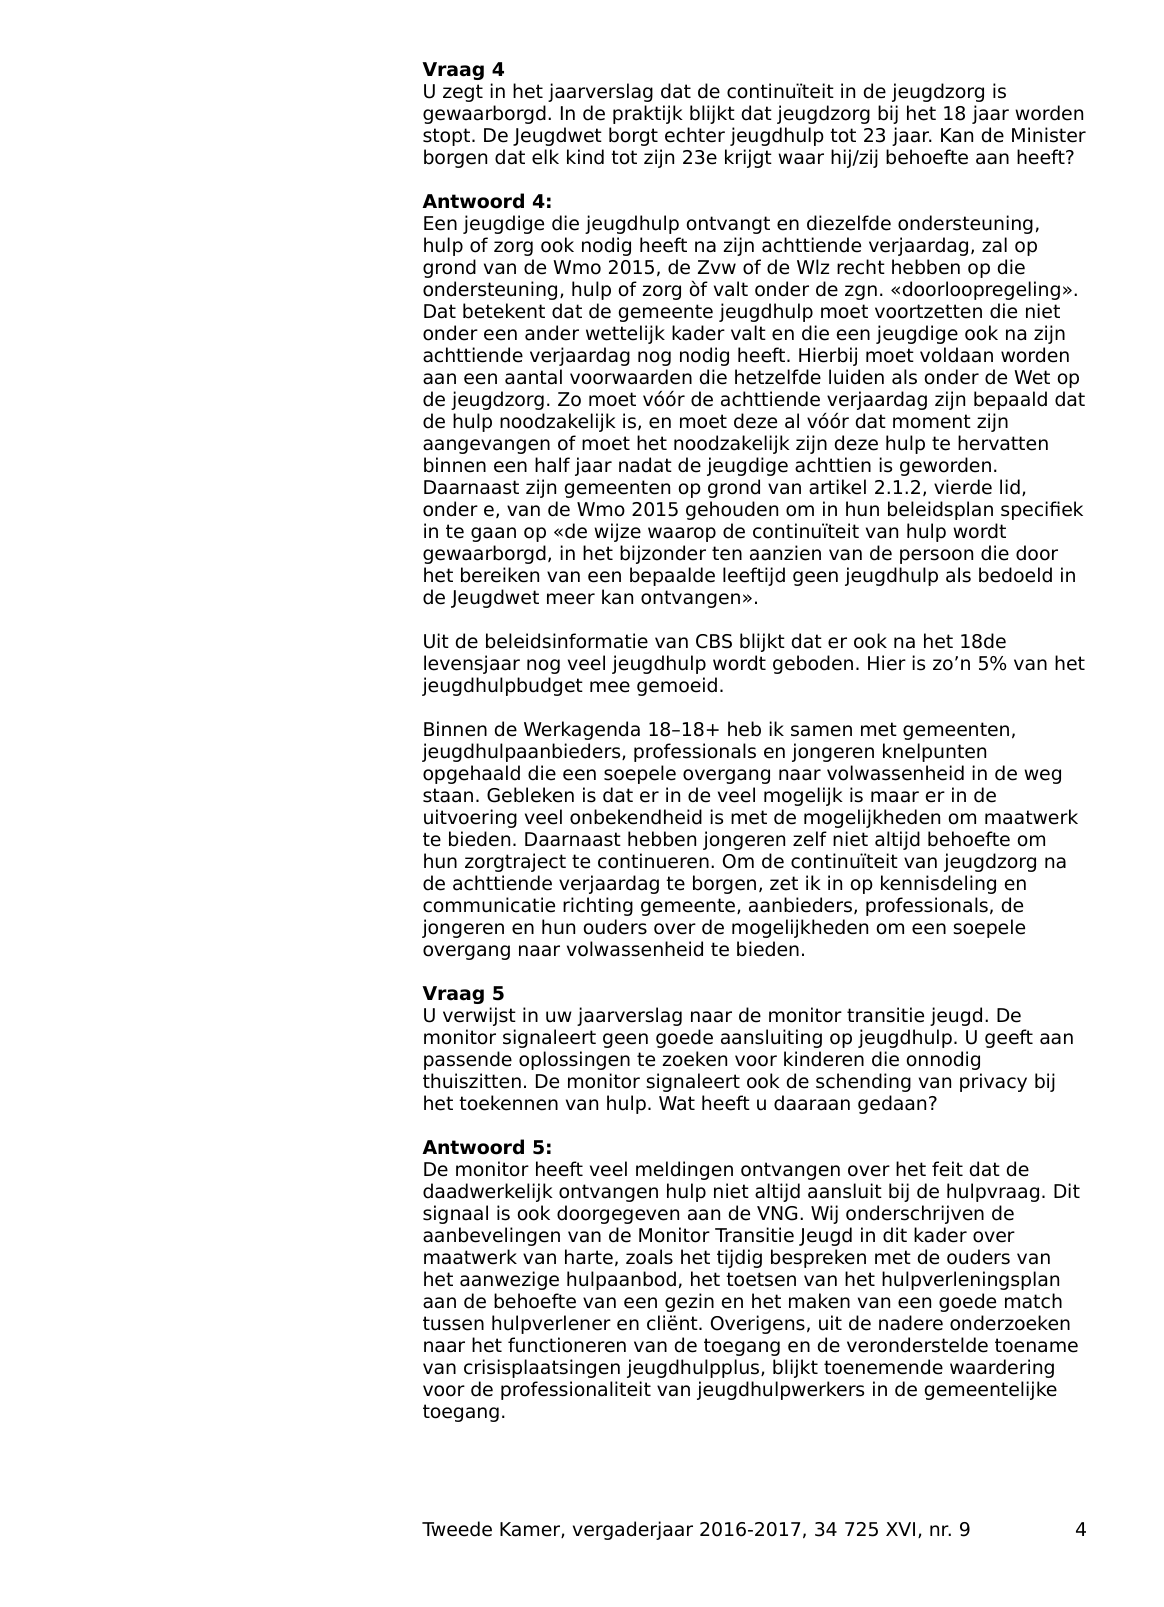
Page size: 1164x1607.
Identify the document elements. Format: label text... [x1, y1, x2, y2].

text Antwoord 4: [422, 191, 1087, 213]
text Antwoord 5: [422, 1137, 1087, 1159]
text U zegt in het jaarverslag dat de continuïteit in de jeugdzorg is gewaarborgd. In de praktijk blijkt dat jeugdzorg bij het 18 jaar worden stopt. De Jeugdwet borgt echter jeugdhulp tot 23 jaar. Kan de Minister borgen dat elk kind tot zijn 23e krijgt waar hij/zij behoefte aan heeft? [422, 81, 1087, 169]
text Vraag 4 [422, 59, 1087, 81]
text Een jeugdige die jeugdhulp ontvangt en diezelfde ondersteuning, hulp of zorg ook nodig heeft na zijn achttiende verjaardag, zal op grond van de Wmo 2015, de Zvw of de Wlz recht hebben op die ondersteuning, hulp of zorg òf valt onder de zgn. «doorloopregeling». Dat betekent dat de gemeente jeugdhulp moet voortzetten die niet onder een ander wettelijk kader valt en die een jeugdige ook na zijn achttiende verjaardag nog nodig heeft. Hierbij moet voldaan worden aan een aantal voorwaarden die hetzelfde luiden als onder de Wet op de jeugdzorg. Zo moet vóór de achttiende verjaardag zijn bepaald dat de hulp noodzakelijk is, en moet deze al vóór dat moment zijn aangevangen of moet het noodzakelijk zijn deze hulp te hervatten binnen een half jaar nadat de jeugdige achttien is geworden. Daarnaast zijn gemeenten op grond van artikel 2.1.2, vierde lid, onder e, van de Wmo 2015 gehouden om in hun beleidsplan specifiek in te gaan op «de wijze waarop de continuïteit van hulp wordt gewaarborgd, in het bijzonder ten aanzien van de persoon die door het bereiken van een bepaalde leeftijd geen jeugdhulp als bedoeld in de Jeugdwet meer kan ontvangen». [422, 213, 1087, 609]
text De monitor heeft veel meldingen ontvangen over het feit dat de daadwerkelijk ontvangen hulp niet altijd aansluit bij de hulpvraag. Dit signaal is ook doorgegeven aan de VNG. Wij onderschrijven de aanbevelingen van de Monitor Transitie Jeugd in dit kader over maatwerk van harte, zoals het tijdig bespreken met de ouders van het aanwezige hulpaanbod, het toetsen van het hulpverleningsplan aan de behoefte van een gezin en het maken van een goede match tussen hulpverlener en cliënt. Overigens, uit de nadere onderzoeken naar het functioneren van de toegang en de veronderstelde toename van crisisplaatsingen jeugdhulpplus, blijkt toenemende waardering voor de professionaliteit van jeugdhulpwerkers in de gemeentelijke toegang. [422, 1159, 1087, 1423]
text Uit de beleidsinformatie van CBS blijkt dat er ook na het 18de levensjaar nog veel jeugdhulp wordt geboden. Hier is zo’n 5% van het jeugdhulpbudget mee gemoeid. [422, 631, 1087, 697]
text U verwijst in uw jaarverslag naar de monitor transitie jeugd. De monitor signaleert geen goede aansluiting op jeugdhulp. U geeft aan passende oplossingen te zoeken voor kinderen die onnodig thuiszitten. De monitor signaleert ook de schending van privacy bij het toekennen van hulp. Wat heeft u daaraan gedaan? [422, 1005, 1087, 1115]
text Vraag 5 [422, 983, 1087, 1005]
text Binnen de Werkagenda 18–18+ heb ik samen met gemeenten, jeugdhulpaanbieders, professionals en jongeren knelpunten opgehaald die een soepele overgang naar volwassenheid in de weg staan. Gebleken is dat er in de veel mogelijk is maar er in de uitvoering veel onbekendheid is met de mogelijkheden om maatwerk te bieden. Daarnaast hebben jongeren zelf niet altijd behoefte om hun zorgtraject te continueren. Om de continuïteit van jeugdzorg na de achttiende verjaardag te borgen, zet ik in op kennisdeling en communicatie richting gemeente, aanbieders, professionals, de jongeren en hun ouders over de mogelijkheden om een soepele overgang naar volwassenheid te bieden. [422, 719, 1087, 961]
